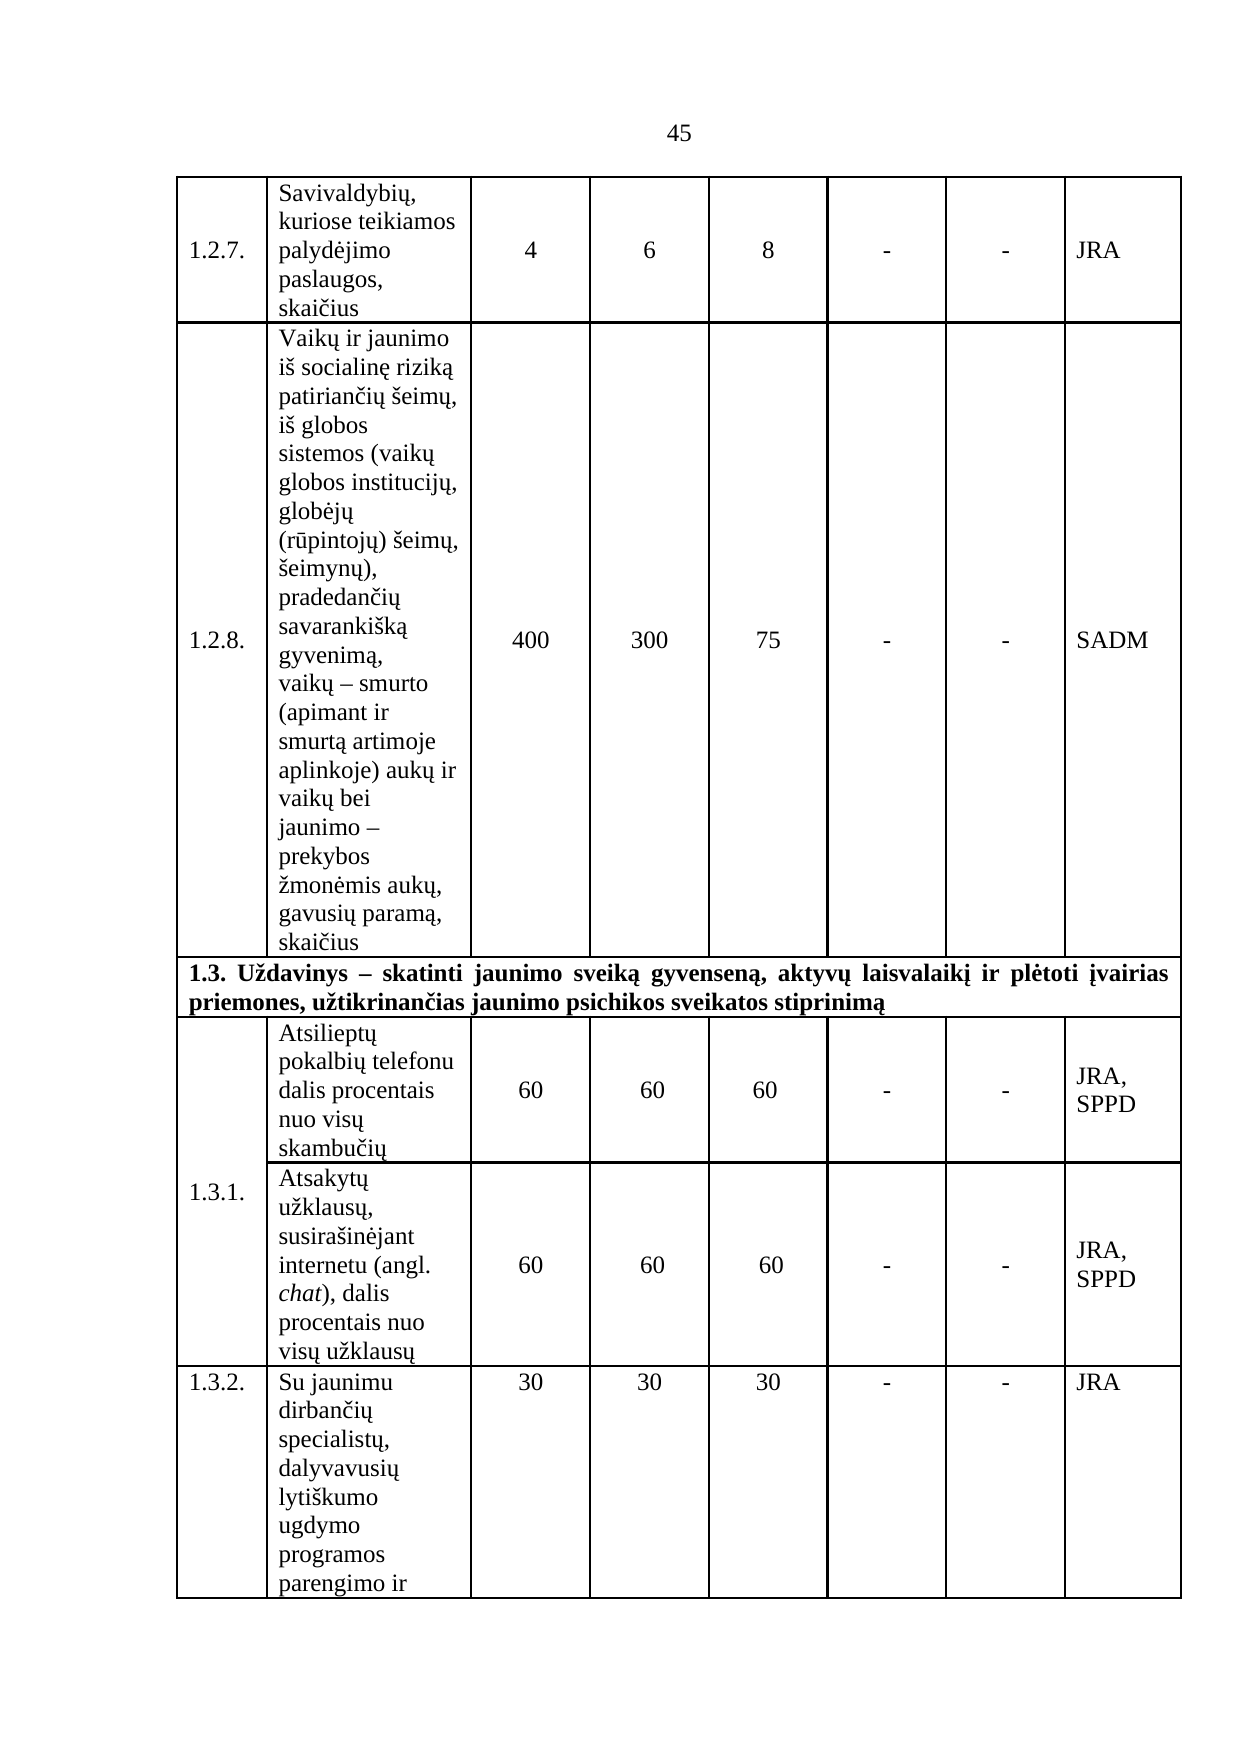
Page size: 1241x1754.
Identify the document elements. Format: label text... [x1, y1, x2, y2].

table_cell 400 [472, 324, 589, 956]
table_cell - [829, 1367, 945, 1597]
table_cell Vaikų ir jaunimo iš socialinę riziką patiriančių šeimų, iš globos sistemos (vaikų globos institucijų, globėjų (rūpintojų) šeimų, šeimynų), pradedančių savarankišką gyvenimą, vaikų – smurto (apimant ir smurtą artimoje aplinkoje) aukų ir vaikų bei jaunimo – prekybos žmonėmis aukų, gavusių paramą, skaičius [268, 324, 470, 956]
table_cell Atsakytų užklausų, susirašinėjant internetu (angl. chat), dalis procentais nuo visų užklausų [268, 1164, 470, 1365]
table_cell - [947, 324, 1064, 956]
table_cell JRA, SPPD [1066, 1164, 1180, 1365]
table_cell 60 [591, 1018, 708, 1161]
table_cell 1.3.1. [178, 1018, 266, 1365]
table_cell SADM [1066, 324, 1180, 956]
table_cell 1.2.7. [178, 178, 266, 321]
table_cell 1.3.2. [178, 1367, 266, 1597]
table_cell 300 [591, 324, 708, 956]
table_cell 30 [472, 1367, 589, 1597]
table_cell - [829, 324, 945, 956]
table_cell 75 [710, 324, 826, 956]
table_cell 1.3. Uždavinys – skatinti jaunimo sveiką gyvenseną, aktyvų laisvalaikį ir plėtoti įvairias priemones, užtikrinančias jaunimo psichikos sveikatos stiprinimą [178, 958, 1180, 1016]
table_cell 60 [472, 1164, 589, 1365]
table_cell JRA, SPPD [1066, 1018, 1180, 1161]
table_cell - [947, 1018, 1064, 1161]
table_cell 60 [710, 1018, 826, 1161]
table_cell Atsilieptų pokalbių telefonu dalis procentais nuo visų skambučių [268, 1018, 470, 1161]
table_cell - [829, 178, 945, 321]
table_cell - [947, 178, 1064, 321]
table_cell 1.2.8. [178, 324, 266, 956]
table_cell 60 [591, 1164, 708, 1365]
table_cell 60 [710, 1164, 826, 1365]
table_cell 4 [472, 178, 589, 321]
table_cell Su jaunimu dirbančių specialistų, dalyvavusių lytiškumo ugdymo programos parengimo ir [268, 1367, 470, 1597]
table_cell 6 [591, 178, 708, 321]
table_cell JRA [1066, 178, 1180, 321]
table_cell JRA [1066, 1367, 1180, 1597]
table_cell Savivaldybių, kuriose teikiamos palydėjimo paslaugos, skaičius [268, 178, 470, 321]
table_cell 8 [710, 178, 826, 321]
table_cell 30 [591, 1367, 708, 1597]
table_cell 60 [472, 1018, 589, 1161]
table_cell - [829, 1164, 945, 1365]
table_cell - [947, 1164, 1064, 1365]
table_cell 30 [710, 1367, 826, 1597]
table_cell - [829, 1018, 945, 1161]
table_cell - [947, 1367, 1064, 1597]
